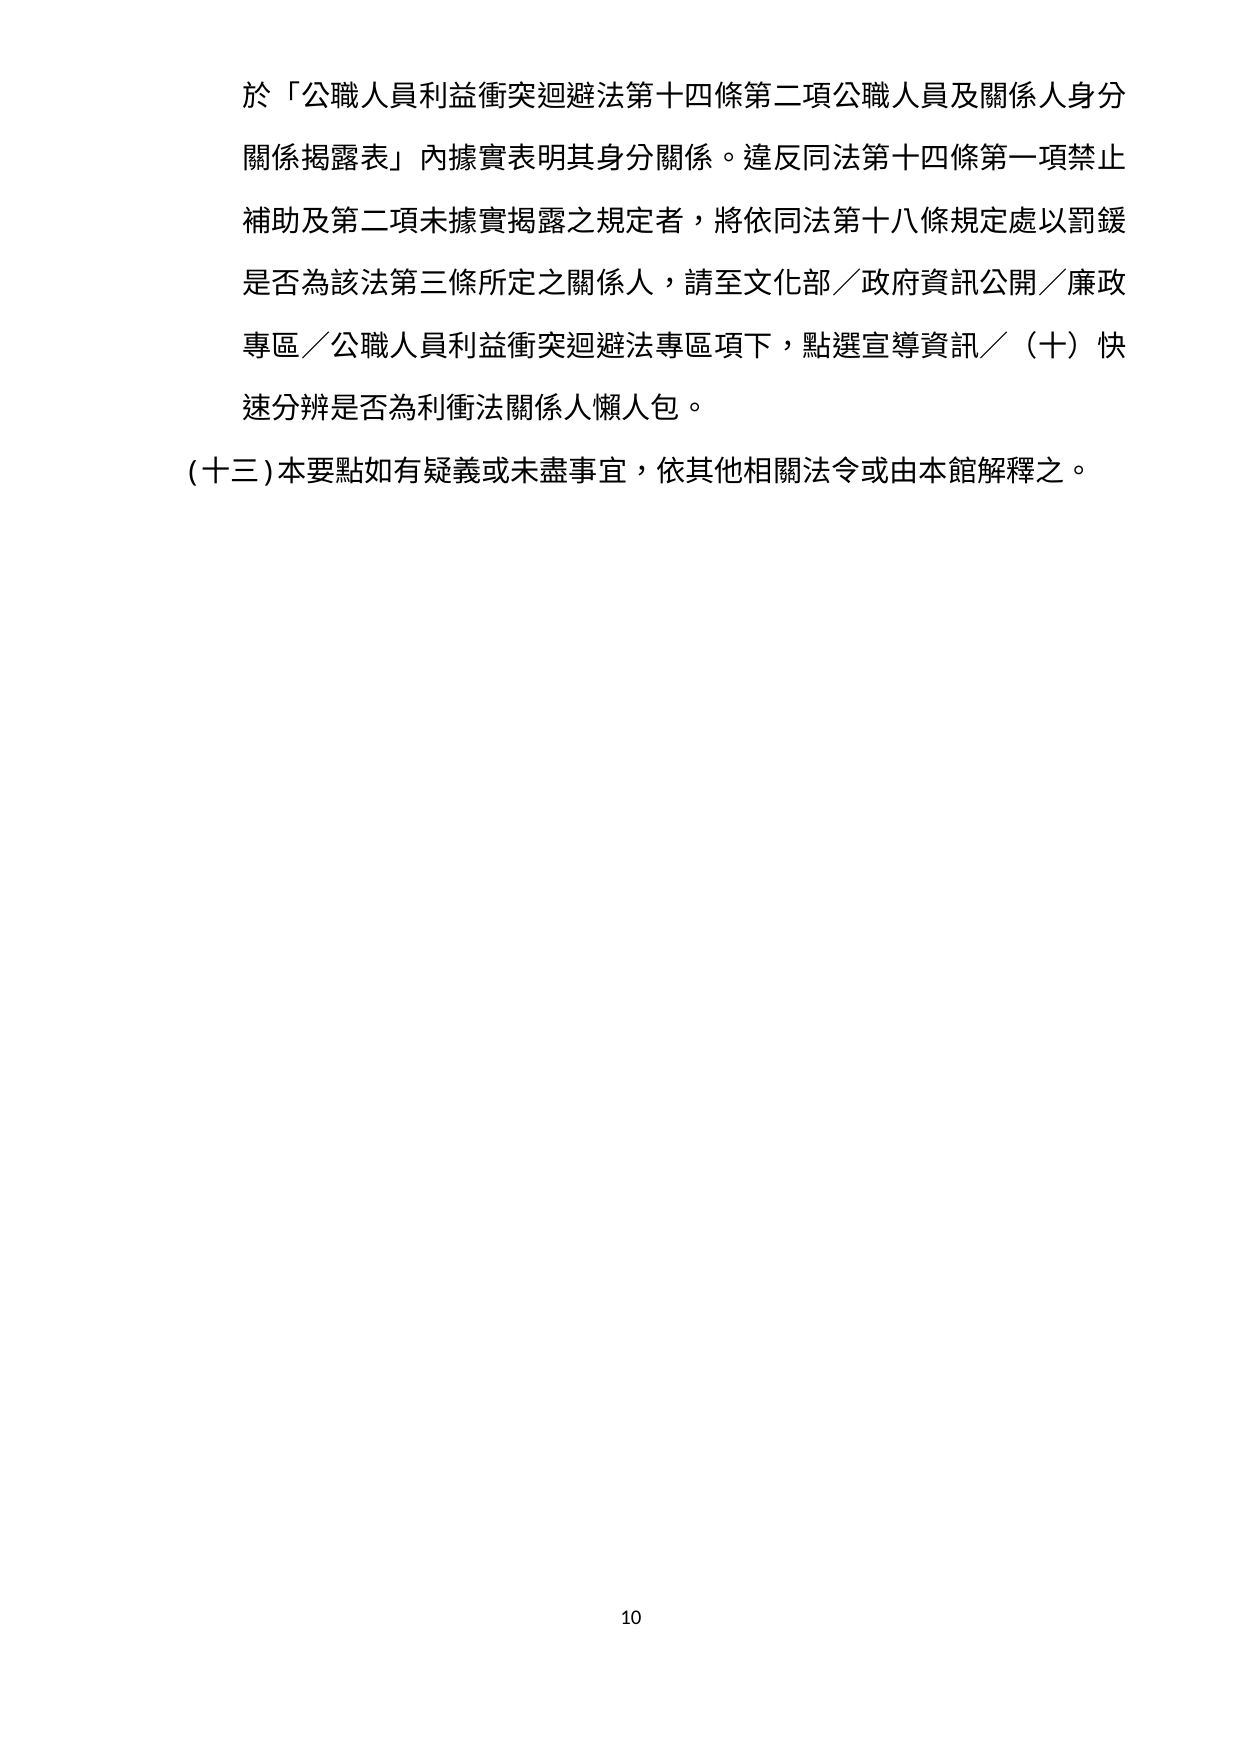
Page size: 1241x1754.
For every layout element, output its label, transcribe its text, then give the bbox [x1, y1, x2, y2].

text (十三)本要點如有疑義或未盡事宜，依其他相關法令或由本館解釋之。 [184, 427, 1128, 489]
text (十二)申請者如為公職人員利益衝突迴避法之公職人員或其關係人，與公職人員服務之機關團體或受其監督之機關團體為補助行為前，應主動於「公職人員利益衝突迴避法第十四條第二項公職人員及關係人身分關係揭露表」內據實表明其身分關係。違反同法第十四條第一項禁止補助及第二項未據實揭露之規定者，將依同法第十八條規定處以罰鍰。是否為該法第三條所定之關係人，請至文化部／政府資訊公開／廉政專區／公職人員利益衝突迴避法專區項下，點選宣導資訊／（十）快速分辨是否為利衝法關係人懶人包。 [184, 52, 1128, 427]
